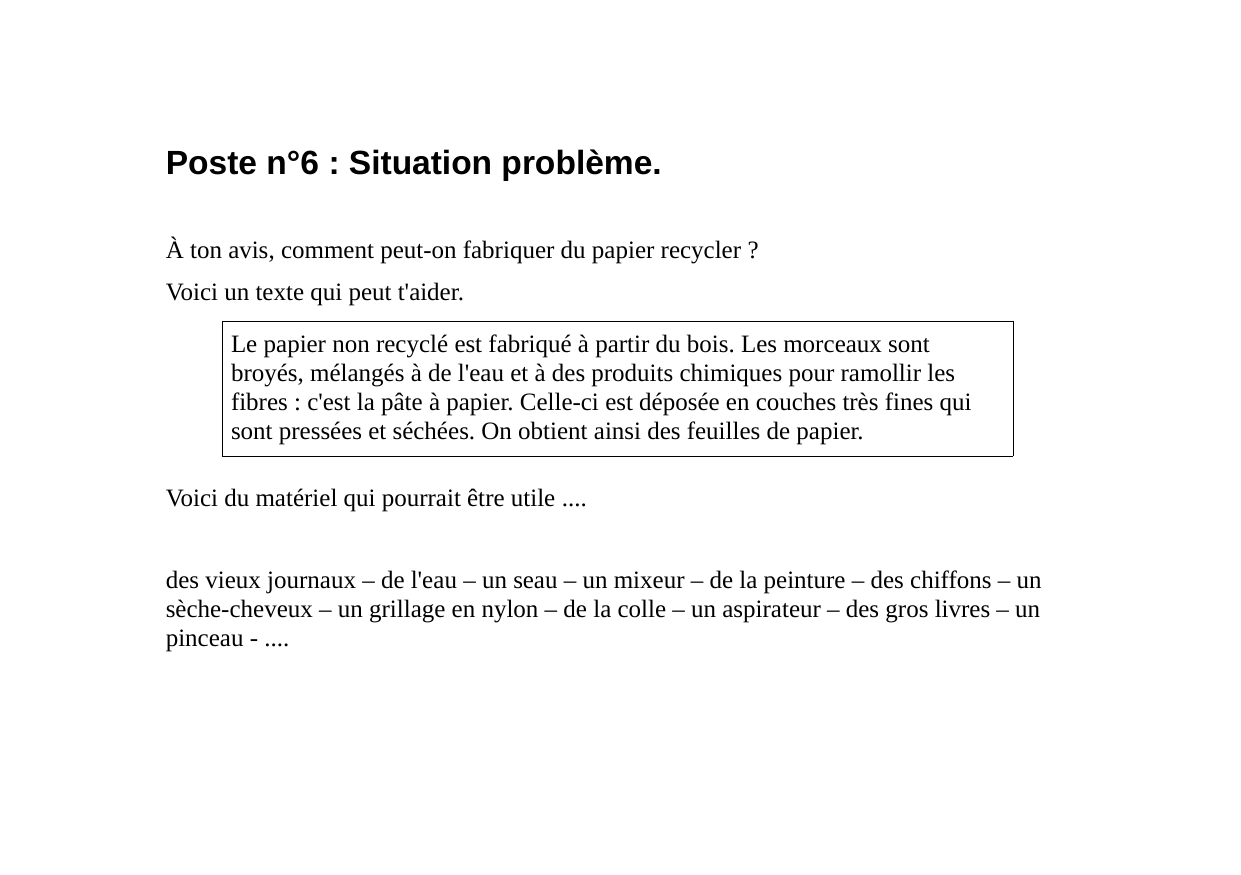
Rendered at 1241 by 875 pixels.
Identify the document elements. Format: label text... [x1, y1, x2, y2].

text des vieux journaux – de l'eau – un seau – un mixeur – de la peinture – des chiffons – un sèche-cheveux – un grillage en nylon – de la colle – un aspirateur – des gros livres – un pinceau - .... [166, 566, 1069, 652]
text Le papier non recyclé est fabriqué à partir du bois. Les morceaux sont broyés, mélangés à de l'eau et à des produits chimiques pour ramollir les fibres : c'est la pâte à papier. Celle-ci est déposée en couches très fines qui sont pressées et séchées. On obtient ainsi des feuilles de papier. [231, 329, 1004, 444]
text Voici du matériel qui pourrait être utile .... [166, 483, 1069, 512]
text À ton avis, comment peut-on fabriquer du papier recycler ? [166, 236, 1069, 264]
subtitle Poste n°6 : Situation problème. [166, 143, 1069, 182]
text [223, 322, 1013, 456]
text Voici un texte qui peut t'aider. [166, 277, 1069, 306]
